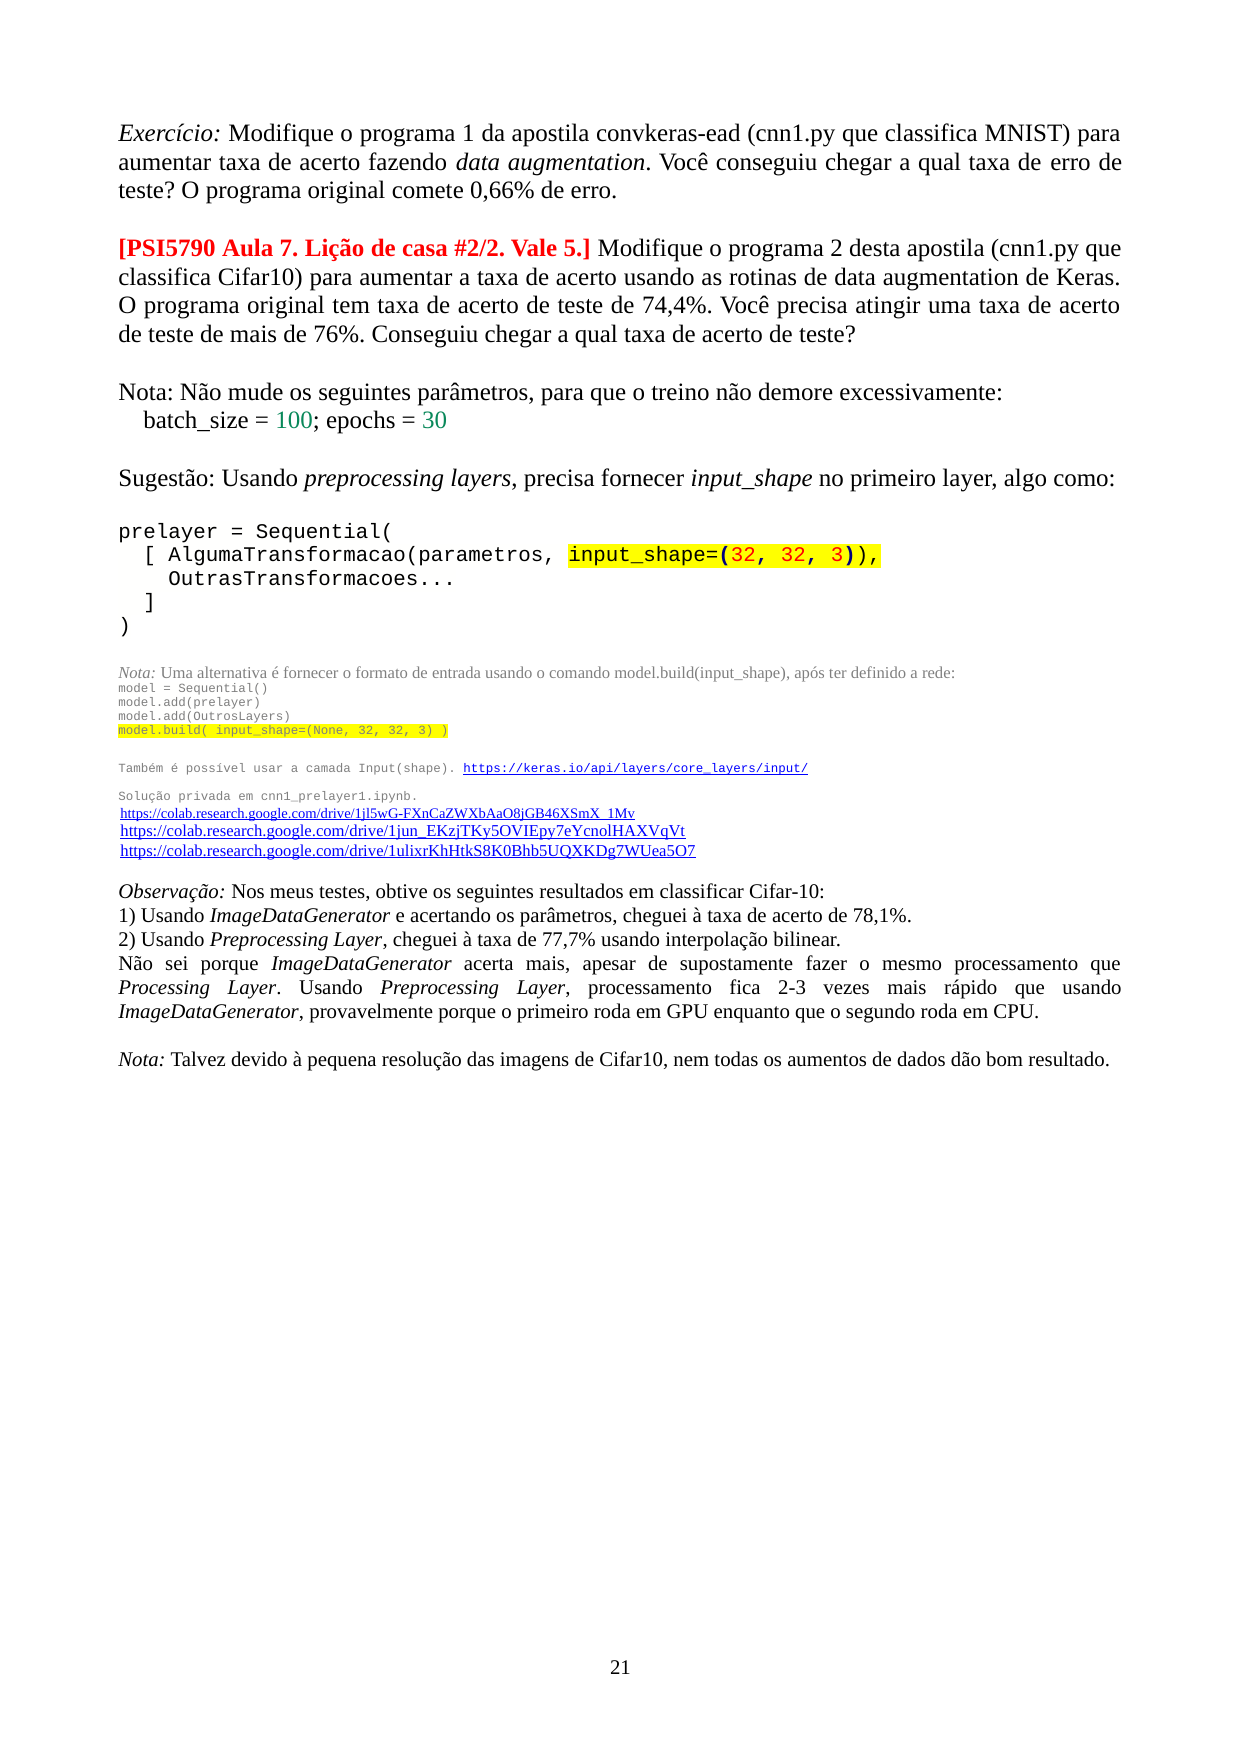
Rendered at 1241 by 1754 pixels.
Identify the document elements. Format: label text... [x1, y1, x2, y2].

text https://colab.research.google.com/drive/1ulixrKhHtkS8K0Bhb5UQXKDg7WUea5O7 [118, 840, 1122, 859]
text ] [118, 592, 1122, 615]
text Solução privada em cnn1_prelayer1.ipynb. [118, 790, 1122, 804]
text 1) Usando ImageDataGenerator e acertando os parâmetros, cheguei à taxa de acerto de 78,1%. [118, 903, 1122, 927]
text batch_size = 100; epochs = 30 [118, 406, 1122, 434]
text [PSI5790 Aula 7. Lição de casa #2/2. Vale 5.] Modifique o programa 2 desta apostila (cnn1.py que classifica Cifar10) para aumentar a taxa de acerto usando as rotinas de data augmentation de Keras. O programa original tem taxa de acerto de teste de 74,4%. Você precisa atingir uma taxa de acerto de teste de mais de 76%. Conseguiu chegar a qual taxa de acerto de teste? [118, 233, 1122, 348]
text 2) Usando Preprocessing Layer, cheguei à taxa de 77,7% usando interpolação bilinear. [118, 927, 1122, 951]
text Também é possível usar a camada Input(shape). https://keras.io/api/layers/core_layers/input/ [118, 762, 1122, 776]
text model.add(OutrosLayers) [118, 710, 1122, 724]
text model.add(prelayer) [118, 696, 1122, 710]
text [ AlgumaTransformacao(parametros, input_shape=(32, 32, 3)), [118, 544, 1122, 568]
text OutrasTransformacoes... [118, 568, 1122, 592]
text Nota: Uma alternativa é fornecer o formato de entrada usando o comando model.build(input_shape), após ter definido a rede: [118, 662, 1122, 682]
text Não sei porque ImageDataGenerator acerta mais, apesar de supostamente fazer o mesmo processamento que Processing Layer. Usando Preprocessing Layer, processamento fica 2-3 vezes mais rápido que usando ImageDataGenerator, provavelmente porque o primeiro roda em GPU enquanto que o segundo roda em CPU. [118, 951, 1122, 1023]
text Exercício: Modifique o programa 1 da apostila convkeras-ead (cnn1.py que classifica MNIST) para aumentar taxa de acerto fazendo data augmentation. Você conseguiu chegar a qual taxa de erro de teste? O programa original comete 0,66% de erro. [118, 118, 1122, 204]
text prelayer = Sequential( [118, 521, 1122, 544]
text Nota: Talvez devido à pequena resolução das imagens de Cifar10, nem todas os aumentos de dados dão bom resultado. [118, 1047, 1122, 1071]
text ) [118, 615, 1122, 639]
text Observação: Nos meus testes, obtive os seguintes resultados em classificar Cifar-10: [118, 879, 1122, 903]
text model.build( input_shape=(None, 32, 32, 3) ) [118, 724, 1122, 738]
text model = Sequential() [118, 682, 1122, 696]
text Sugestão: Usando preprocessing layers, precisa fornecer input_shape no primeiro layer, algo como: [118, 463, 1122, 492]
text Nota: Não mude os seguintes parâmetros, para que o treino não demore excessivamente: [118, 377, 1122, 406]
text https://colab.research.google.com/drive/1jun_EKzjTKy5OVIEpy7eYcnolHAXVqVt [118, 821, 1122, 840]
text https://colab.research.google.com/drive/1jl5wG-FXnCaZWXbAaO8jGB46XSmX_1Mv [118, 804, 1122, 821]
